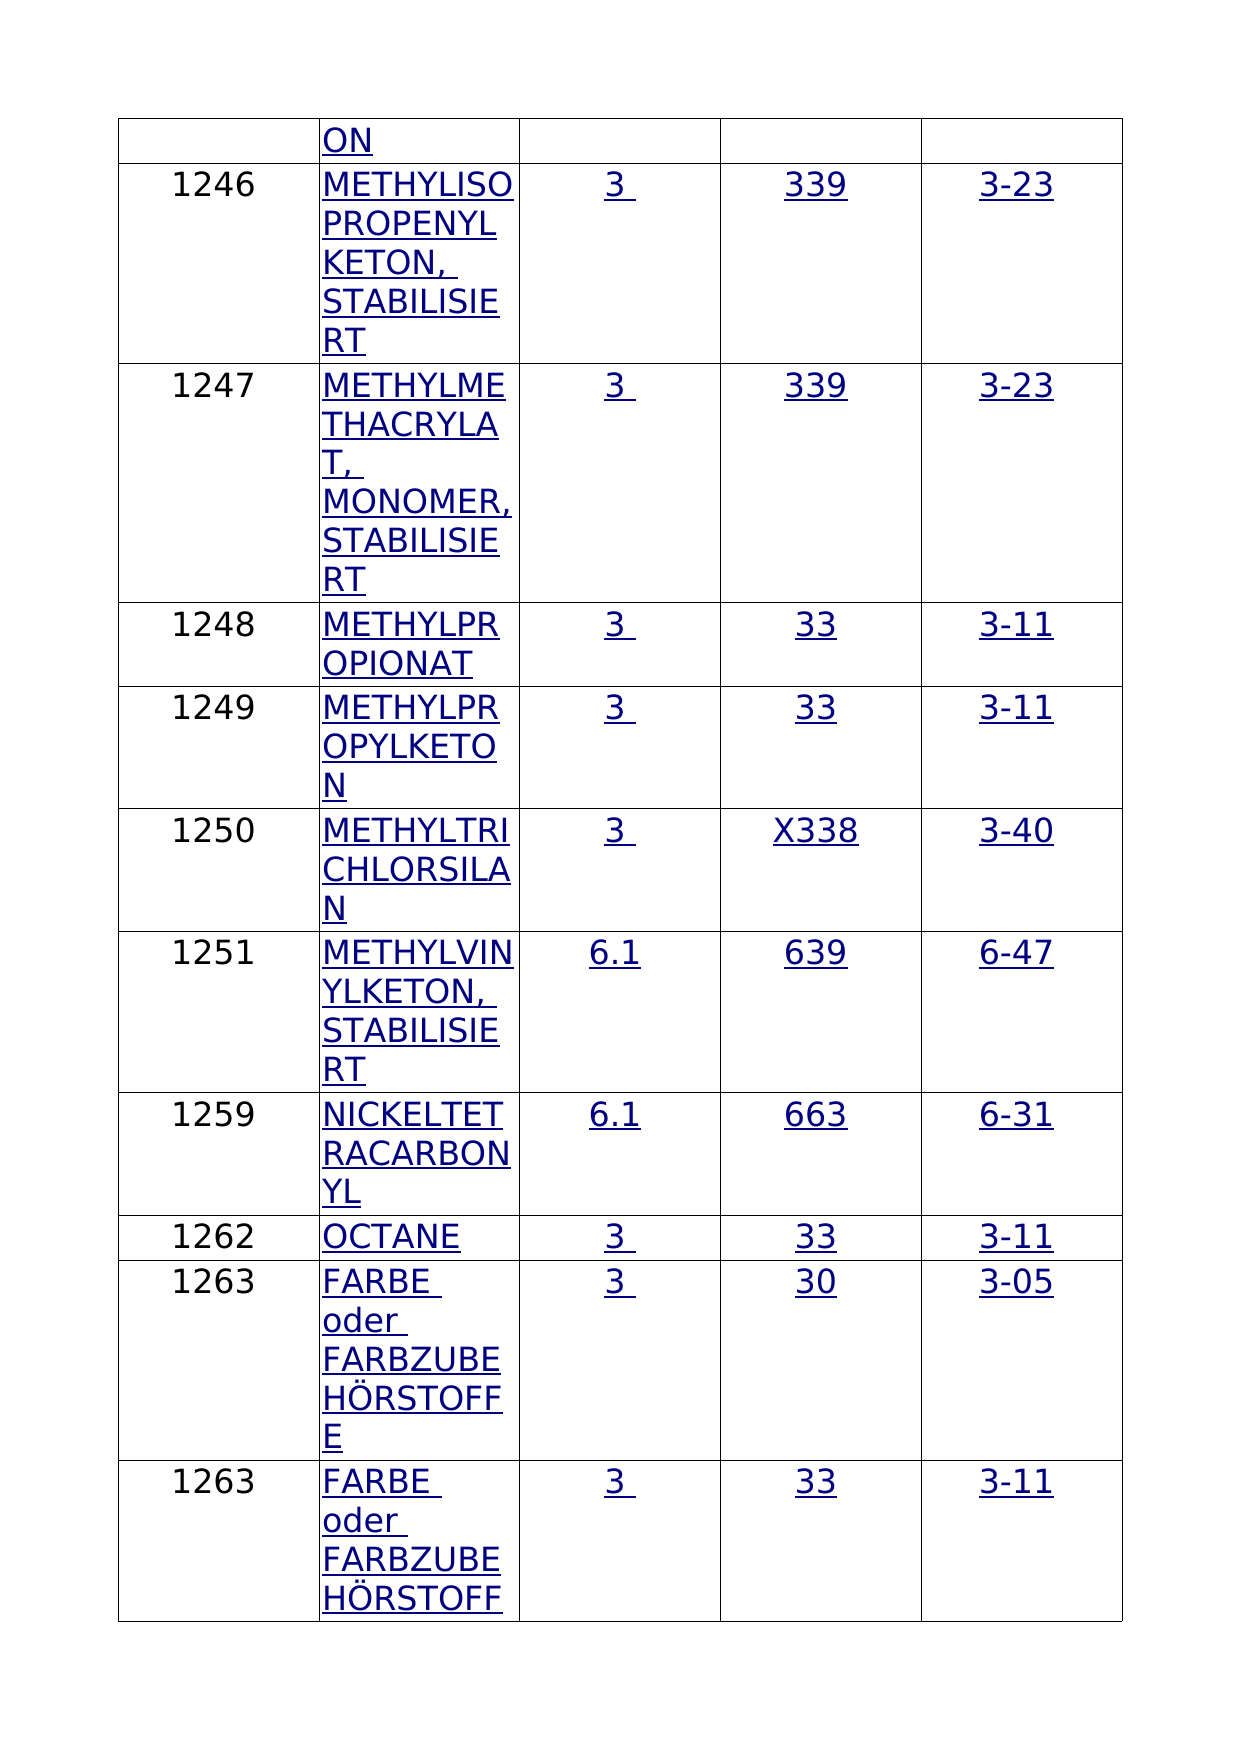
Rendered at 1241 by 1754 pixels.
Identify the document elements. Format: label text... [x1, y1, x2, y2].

table_cell METHYLPROPIONAT [320, 603, 519, 686]
table_cell 33 [721, 1461, 921, 1621]
table_cell 339 [721, 164, 921, 363]
table_cell [922, 119, 1122, 163]
table_cell [520, 119, 720, 163]
table_cell 6.1 [520, 932, 720, 1092]
table_cell 33 [721, 603, 921, 686]
table_cell 3 [520, 1216, 720, 1259]
table_cell 3-05 [922, 1261, 1122, 1460]
table_cell 3-23 [922, 364, 1122, 602]
table_cell 3 [520, 364, 720, 602]
table_cell 3 [520, 1261, 720, 1460]
table_cell 339 [721, 364, 921, 602]
table_cell 3 [520, 809, 720, 931]
table_cell NICKELTETRACARBONYL [320, 1093, 519, 1215]
table_cell 3-11 [922, 603, 1122, 686]
table_cell 3-11 [922, 1216, 1122, 1259]
table_cell 3-23 [922, 164, 1122, 363]
table_cell METHYLISOPROPENYLKETON, STABILISIERT [320, 164, 519, 363]
table_cell 1248 [119, 603, 319, 686]
table_cell 6-47 [922, 932, 1122, 1092]
table_cell 3 [520, 603, 720, 686]
table_cell 6.1 [520, 1093, 720, 1215]
table_cell 30 [721, 1261, 921, 1460]
table_cell FARBE oder FARBZUBEHÖRSTOFF [320, 1461, 519, 1621]
table_cell 6-31 [922, 1093, 1122, 1215]
table_cell 3 [520, 1461, 720, 1621]
table_cell 1247 [119, 364, 319, 602]
table_cell 33 [721, 687, 921, 808]
table_cell 1259 [119, 1093, 319, 1215]
table_cell METHYLPROPYLKETON [320, 687, 519, 808]
table_cell 1262 [119, 1216, 319, 1259]
table_cell 1250 [119, 809, 319, 931]
table_cell 3-11 [922, 1461, 1122, 1621]
table_cell 3 [520, 687, 720, 808]
table_cell 3-11 [922, 687, 1122, 808]
table_cell METHYLTRICHLORSILAN [320, 809, 519, 931]
table_cell OCTANE [320, 1216, 519, 1259]
table_cell 1246 [119, 164, 319, 363]
table_cell 33 [721, 1216, 921, 1259]
table_cell [721, 119, 921, 163]
table_cell 639 [721, 932, 921, 1092]
table_cell 1263 [119, 1261, 319, 1460]
table_cell 1251 [119, 932, 319, 1092]
table_cell [119, 119, 319, 163]
table_cell X338 [721, 809, 921, 931]
table_cell FARBE oder FARBZUBEHÖRSTOFFE [320, 1261, 519, 1460]
table_cell ON [320, 119, 519, 163]
table_cell 663 [721, 1093, 921, 1215]
table_cell METHYLMETHACRYLAT, MONOMER, STABILISIERT [320, 364, 519, 602]
table_cell 1263 [119, 1461, 319, 1621]
table_cell METHYLVINYLKETON, STABILISIERT [320, 932, 519, 1092]
table_cell 1249 [119, 687, 319, 808]
table_cell 3-40 [922, 809, 1122, 931]
table_cell 3 [520, 164, 720, 363]
